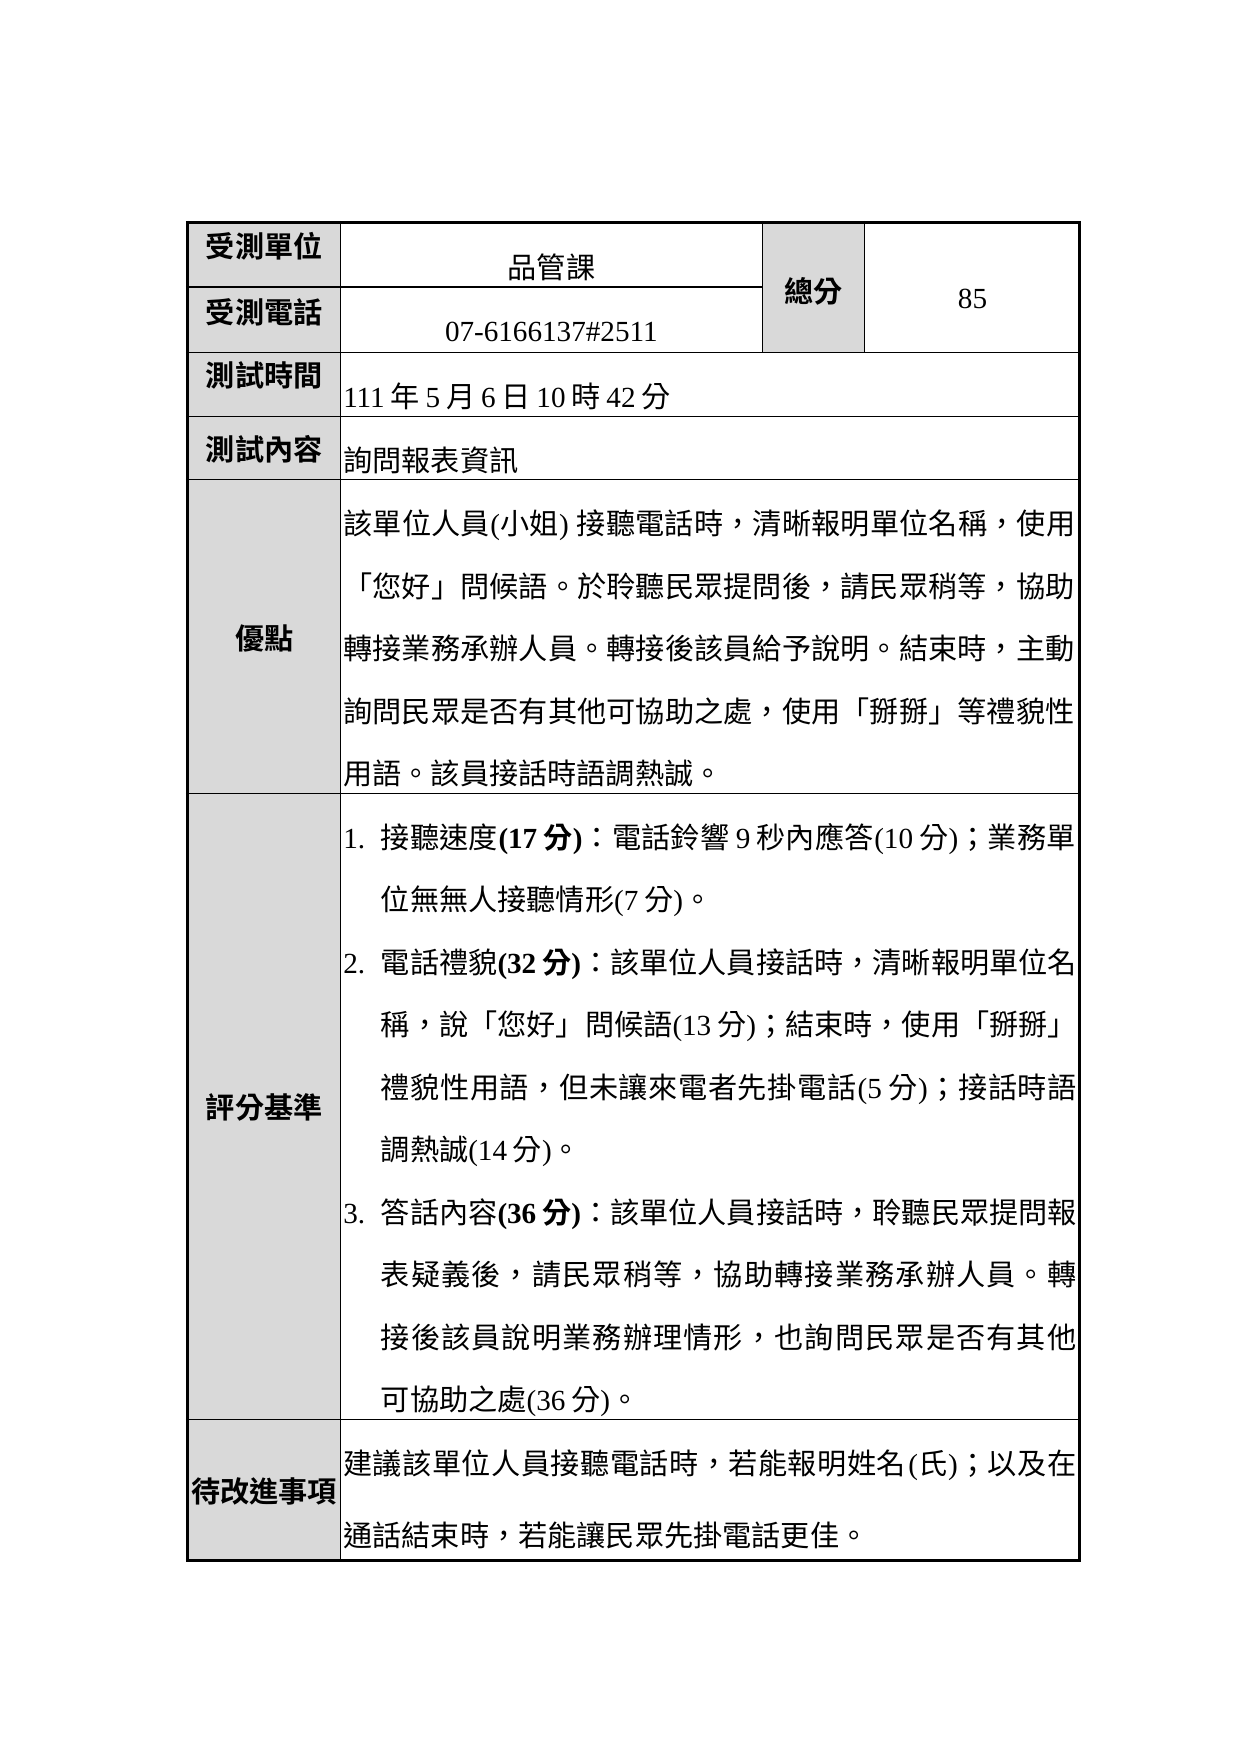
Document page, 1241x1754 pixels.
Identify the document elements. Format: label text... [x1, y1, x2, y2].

table_header 品管課 [341, 224, 762, 286]
table_cell 評分基準 [189, 794, 340, 1419]
table_cell 建議該單位人員接聽電話時，若能報明姓名(氏)；以及在通話結束時，若能讓民眾先掛電話更佳。 [341, 1420, 1078, 1559]
table_cell 優點 [189, 480, 340, 793]
table_cell 待改進事項 [189, 1420, 340, 1559]
table_cell 111年5月6日10時42分 [341, 353, 1078, 416]
table_header 總分 [763, 224, 864, 352]
table_cell 07-6166137#2511 [341, 288, 762, 352]
table_cell 詢問報表資訊 [341, 417, 1078, 479]
table_cell 該單位人員(小姐) 接聽電話時，清晰報明單位名稱，使用「您好」問候語。於聆聽民眾提問後，請民眾稍等，協助轉接業務承辦人員。轉接後該員給予說明。結束時，主動詢問民眾是否有其他可協助之處，使用「掰掰」等禮貌性用語。該員接話時語調熱誠。 [341, 480, 1078, 793]
table_cell 接聽速度(17分)：電話鈴響9秒內應答(10分)；業務單位無無人接聽情形(7分)。 電話禮貌(32分)：該單位人員接話時，清晰報明單位名稱，說「您好」問候語(13分)；結束時，使用「掰掰」禮貌性用語，但未讓來電者先掛電話(5分)；接話時語調熱誠(14分)。 答話內容(36分)：該單位人員接話時，聆聽民眾提問報表疑義後，請民眾稍等，協助轉接業務承辦人員。轉接後該員說明業務辦理情形，也詢問民眾是否有其他可協助之處(36分)。 [341, 794, 1078, 1419]
table_cell 測試時間 [189, 353, 340, 416]
table_header 受測單位 [189, 224, 340, 286]
table_header 85 [865, 224, 1078, 352]
table_cell 測試內容 [189, 417, 340, 479]
table_cell 受測電話 [189, 288, 340, 352]
